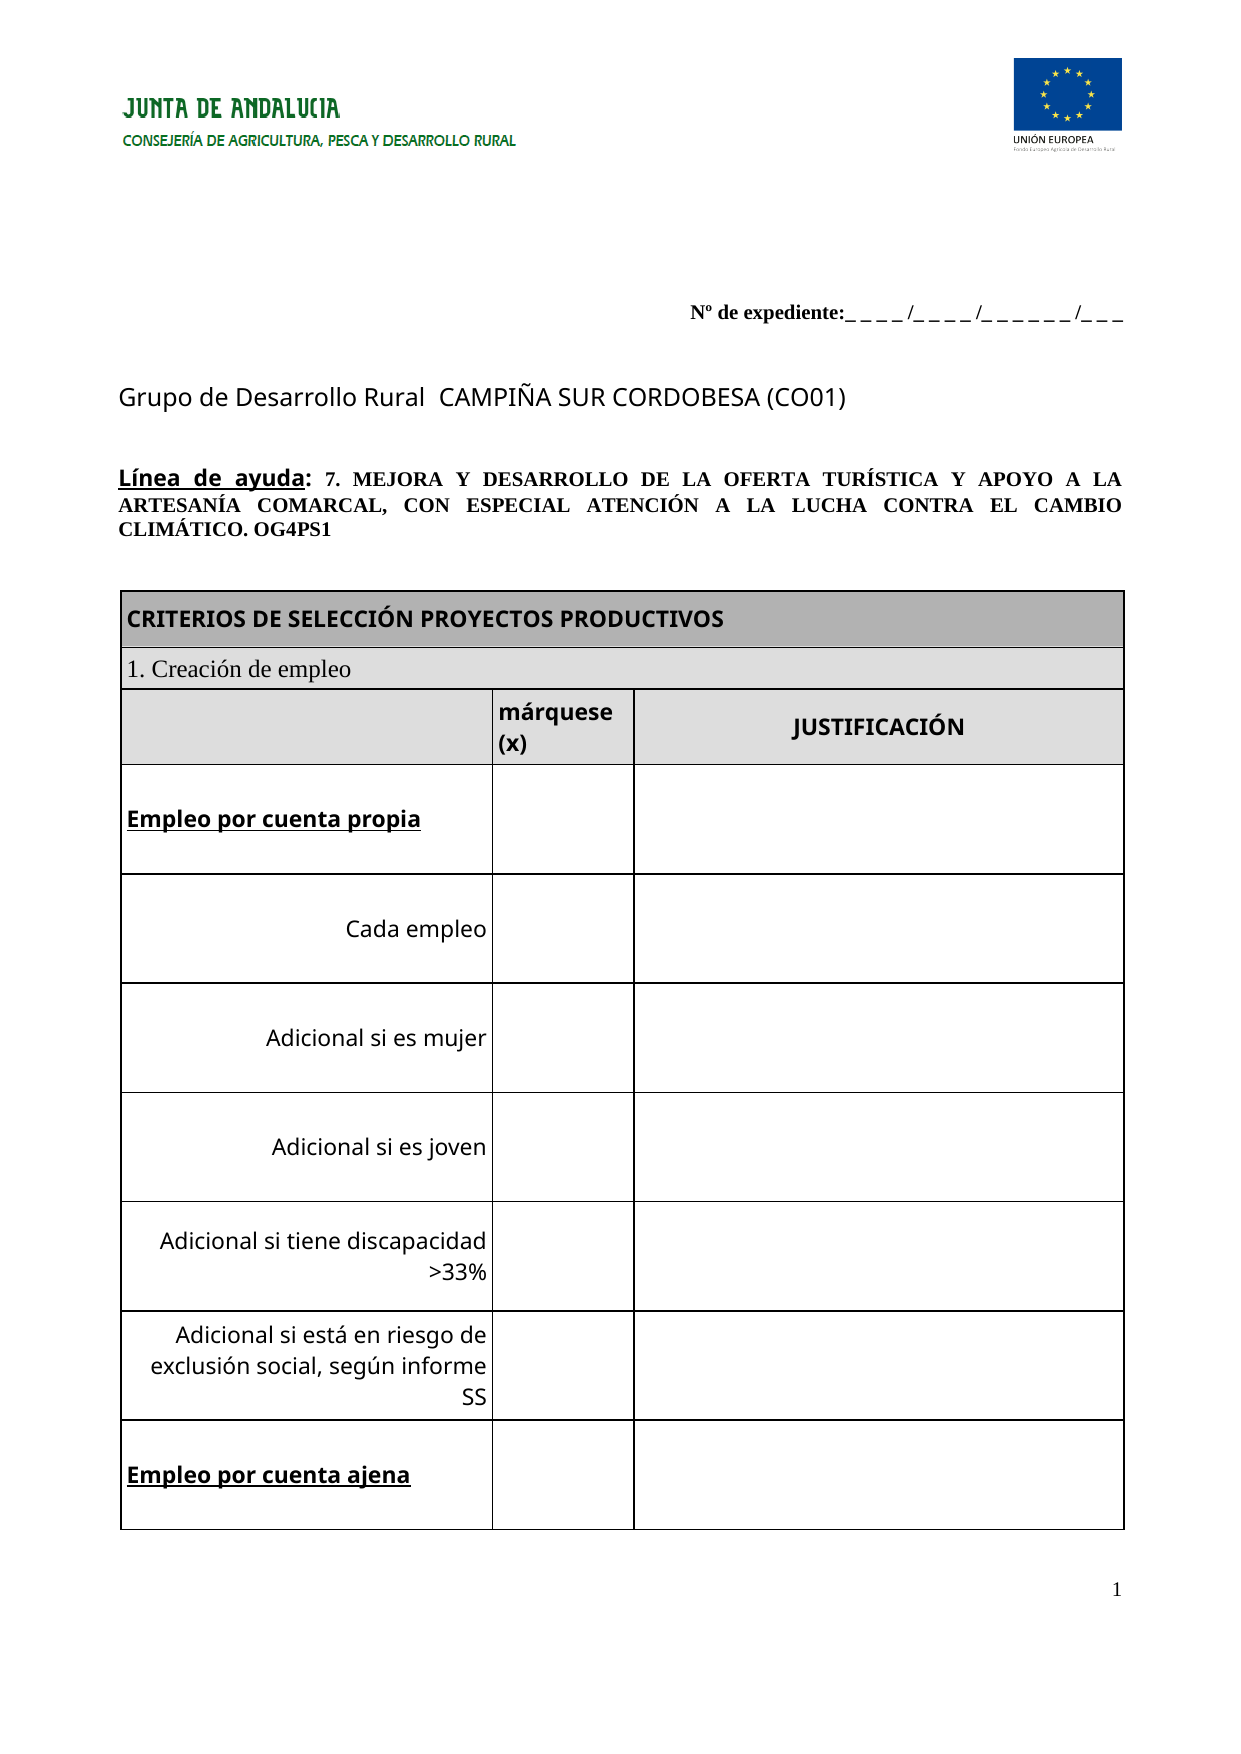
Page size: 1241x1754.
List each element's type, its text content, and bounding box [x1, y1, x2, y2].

text Línea de ayuda: 7. MEJORA Y DESARROLLO DE LA OFERTA TURÍSTICA Y APOYO A LA ARTESANÍA COMARCAL, CON ESPECIAL ATENCIÓN A LA LUCHA CONTRA EL CAMBIO CLIMÁTICO. OG4PS1 [118, 462, 1123, 541]
table_cell [493, 1312, 633, 1419]
table_cell Cada empleo [122, 875, 492, 982]
table_cell [493, 1421, 633, 1528]
table_cell Adicional si está en riesgo de exclusión social, según informe SS [122, 1312, 492, 1419]
text Grupo de Desarrollo Rural CAMPIÑA SUR CORDOBESA (CO01) [118, 380, 1123, 414]
table_cell Adicional si es joven [122, 1093, 492, 1201]
table_cell [635, 1202, 1123, 1310]
table_cell [493, 875, 633, 982]
table_cell Adicional si tiene discapacidad >33% [122, 1202, 492, 1310]
table_cell [493, 1093, 633, 1201]
table_cell [635, 984, 1123, 1091]
table_cell [635, 1421, 1123, 1528]
table_header CRITERIOS DE SELECCIÓN PROYECTOS PRODUCTIVOS [122, 592, 1123, 646]
table_cell [493, 1202, 633, 1310]
table_cell [635, 765, 1123, 873]
table_cell [493, 765, 633, 873]
table_cell 1. Creación de empleo [122, 648, 1123, 688]
table_cell [635, 1312, 1123, 1419]
table_cell [493, 984, 633, 1091]
table_cell [635, 875, 1123, 982]
table_cell Empleo por cuenta ajena [122, 1421, 492, 1528]
table_cell márquese (x) [493, 690, 633, 764]
text Nº de expediente:_ _ _ _ /_ _ _ _ /_ _ _ _ _ _ /_ _ _ [118, 296, 1123, 325]
table_cell [122, 690, 492, 764]
table_cell JUSTIFICACIÓN [635, 690, 1123, 764]
table_cell Empleo por cuenta propia [122, 765, 492, 873]
table_cell [635, 1093, 1123, 1201]
table_cell Adicional si es mujer [122, 984, 492, 1091]
